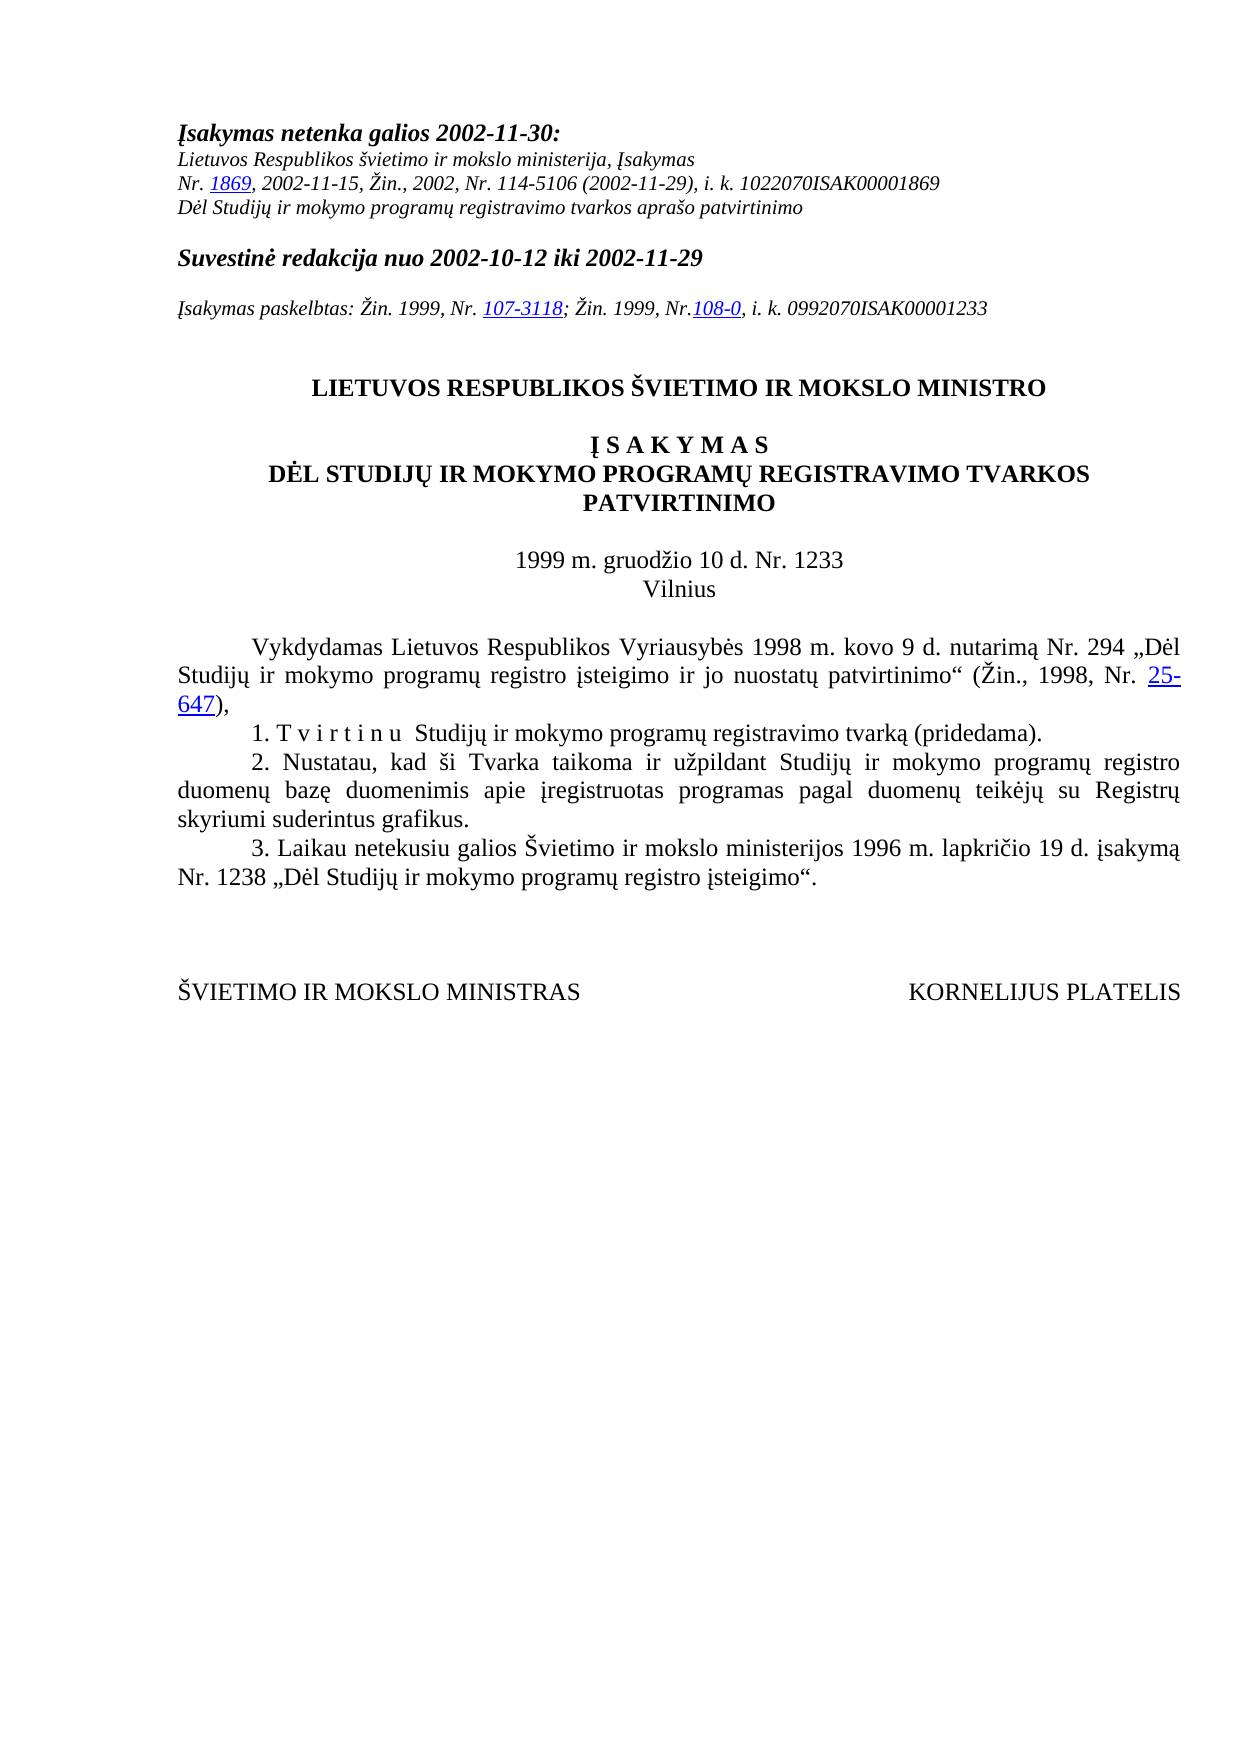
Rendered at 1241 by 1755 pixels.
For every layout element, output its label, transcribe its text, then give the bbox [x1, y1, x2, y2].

text 1999 m. gruodžio 10 d. Nr. 1233 [177, 545, 1181, 574]
text LIETUVOS RESPUBLIKOS ŠVIETIMO IR MOKSLO MINISTRO [177, 373, 1181, 402]
text ŠVIETIMO IR MOKSLO MINISTRAS KORNELIJUS PLATELIS [177, 977, 1181, 1005]
text DĖL STUDIJŲ IR MOKYMO PROGRAMŲ REGISTRAVIMO TVARKOS PATVIRTINIMO [177, 459, 1181, 517]
text Suvestinė redakcija nuo 2002-10-12 iki 2002-11-29 [177, 243, 1181, 272]
text Į S A K Y M A S [177, 430, 1181, 459]
text Lietuvos Respublikos švietimo ir mokslo ministerija, Įsakymas [177, 147, 1181, 171]
text 3. Laikau netekusiu galios Švietimo ir mokslo ministerijos 1996 m. lapkričio 19 d. įsakymą Nr. 1238 „Dėl Studijų ir mokymo programų registro įsteigimo“. [177, 833, 1181, 890]
text Dėl Studijų ir mokymo programų registravimo tvarkos aprašo patvirtinimo [177, 195, 1181, 219]
text Vilnius [177, 574, 1181, 603]
text Nr. 1869, 2002-11-15, Žin., 2002, Nr. 114-5106 (2002-11-29), i. k. 1022070ISAK00001869 [177, 171, 1181, 195]
text 1. Tvirtinu Studijų ir mokymo programų registravimo tvarką (pridedama). [177, 718, 1181, 747]
text Įsakymas paskelbtas: Žin. 1999, Nr. 107-3118; Žin. 1999, Nr.108-0, i. k. 0992070ISAK00001233 [177, 296, 1181, 320]
text 2. Nustatau, kad ši Tvarka taikoma ir užpildant Studijų ir mokymo programų registro duomenų bazę duomenimis apie įregistruotas programas pagal duomenų teikėjų su Registrų skyriumi suderintus grafikus. [177, 747, 1181, 833]
text Vykdydamas Lietuvos Respublikos Vyriausybės 1998 m. kovo 9 d. nutarimą Nr. 294 „Dėl Studijų ir mokymo programų registro įsteigimo ir jo nuostatų patvirtinimo“ (Žin., 1998, Nr. 25-647), [177, 632, 1181, 718]
text Įsakymas netenka galios 2002-11-30: [177, 118, 1181, 147]
